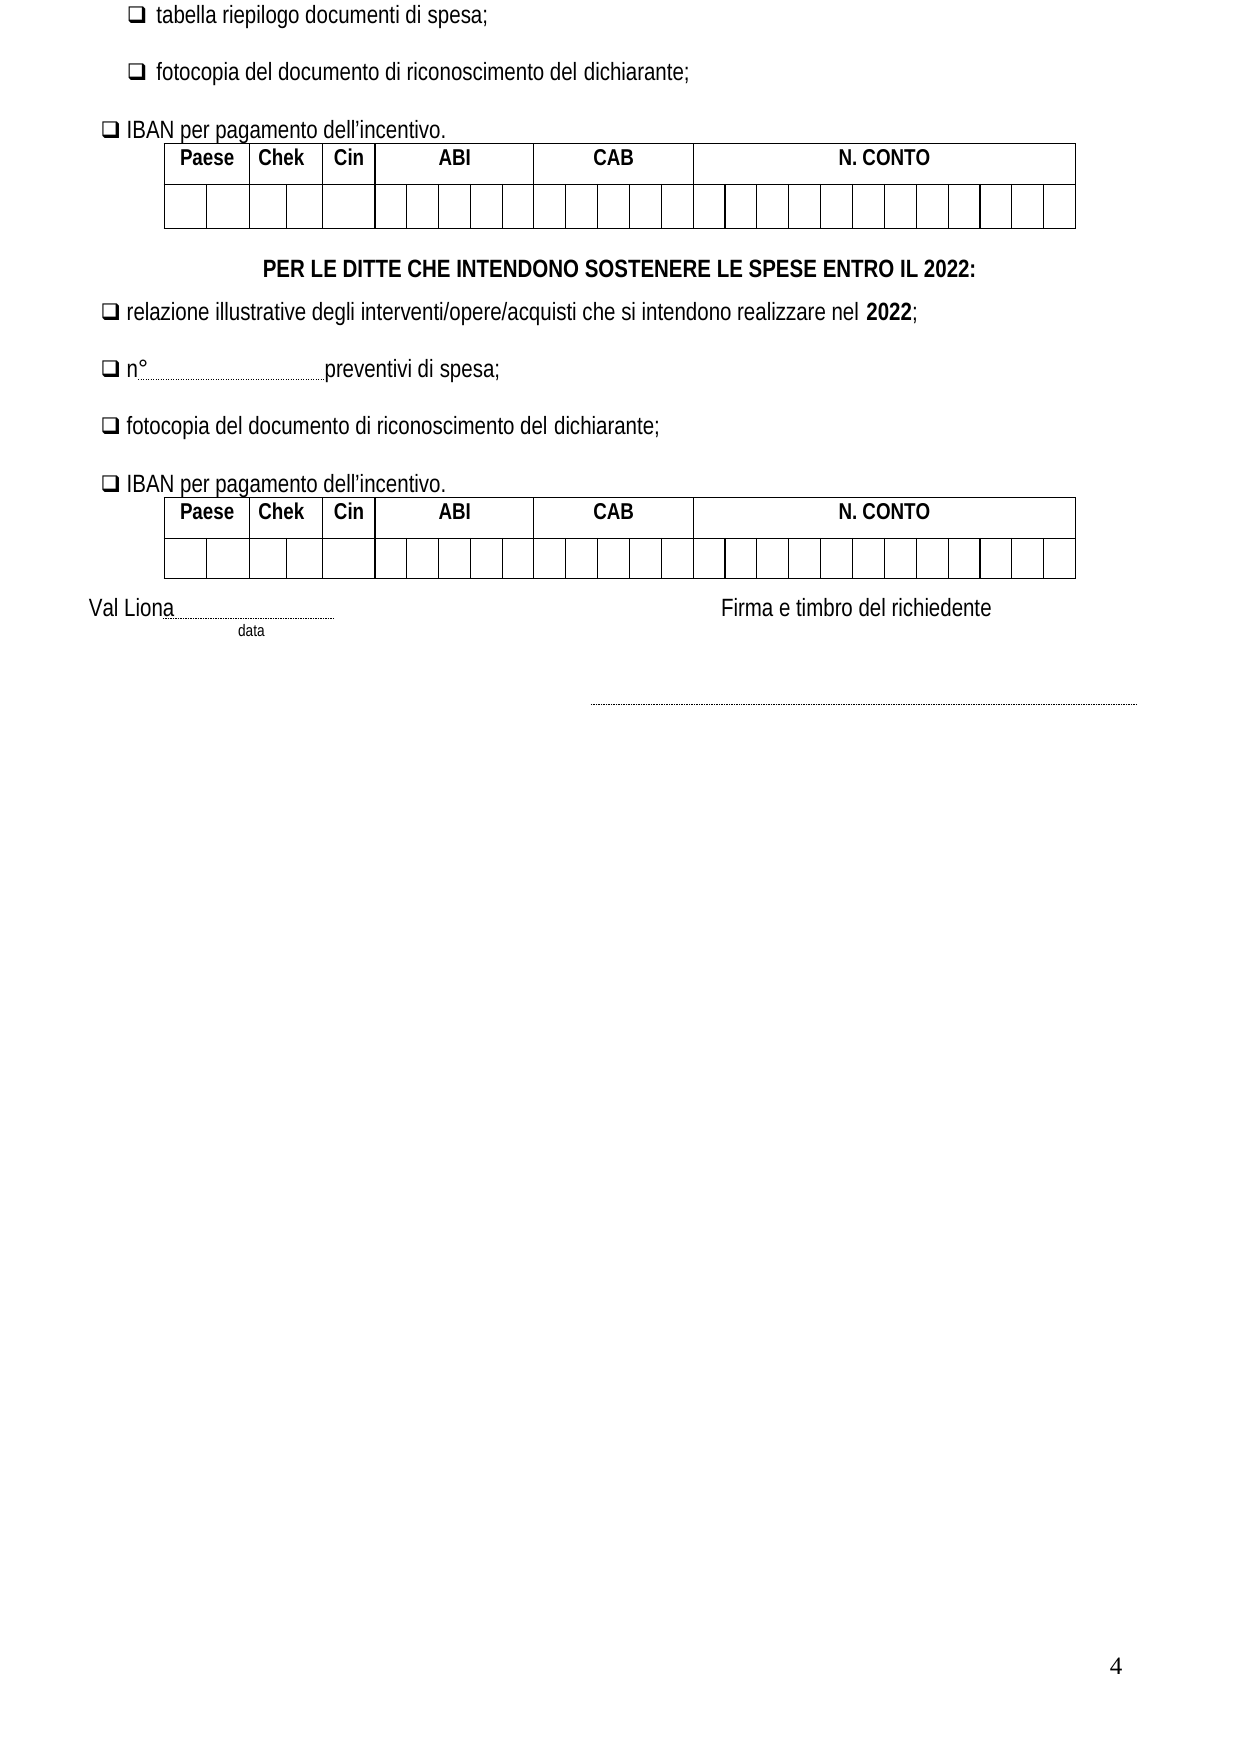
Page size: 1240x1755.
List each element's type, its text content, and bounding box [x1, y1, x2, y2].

table_cell [407, 185, 438, 228]
table_cell [1012, 539, 1043, 578]
table_cell [566, 185, 597, 228]
table_cell [471, 539, 502, 578]
table_cell [376, 185, 406, 228]
table_cell [853, 185, 884, 228]
table_cell [726, 185, 756, 228]
list n° preventivi di spesa; [100, 354, 1151, 383]
table_header Cin [323, 498, 374, 538]
table_cell [165, 185, 206, 228]
table_cell [981, 185, 1011, 228]
table_cell [566, 539, 597, 578]
table_cell [757, 539, 788, 578]
table_header Cin [323, 144, 374, 184]
table_cell [439, 539, 470, 578]
table_cell [917, 539, 948, 578]
table_cell [407, 539, 438, 578]
list IBAN per pagamento dell’incentivo. [100, 114, 1151, 143]
text data [100, 621, 1151, 650]
table_cell [757, 185, 788, 228]
table_cell [598, 539, 629, 578]
table_cell [287, 185, 322, 228]
table_cell [207, 185, 249, 228]
table_cell [323, 185, 374, 228]
list tabella riepilogo documenti di spesa; [127, 0, 1151, 29]
table_cell [1044, 539, 1075, 578]
table_cell [630, 185, 661, 228]
table_cell [534, 185, 565, 228]
table_cell [949, 185, 979, 228]
table_header ABI [376, 498, 533, 538]
table_cell [789, 185, 820, 228]
table_cell [598, 185, 629, 228]
table_cell [534, 539, 565, 578]
table_header ABI [376, 144, 533, 184]
table_cell [287, 539, 322, 578]
table_cell [207, 539, 249, 578]
table_header N. CONTO [694, 144, 1075, 184]
list fotocopia del documento di riconoscimento del dichiarante; [127, 57, 1151, 86]
table_cell [250, 539, 286, 578]
table_cell [789, 539, 820, 578]
table_cell [503, 539, 533, 578]
table_header Chek [250, 144, 322, 184]
table_header N. CONTO [694, 498, 1075, 538]
table_cell [853, 539, 884, 578]
table_header CAB [534, 144, 693, 184]
table_cell [694, 185, 724, 228]
table_cell [471, 185, 502, 228]
table_header Paese [165, 144, 249, 184]
table_cell [323, 539, 374, 578]
text Val Liona Firma e timbro del richiedente [89, 592, 1151, 621]
table_header CAB [534, 498, 693, 538]
table_cell [376, 539, 406, 578]
text PER LE DITTE CHE INTENDONO SOSTENERE LE SPESE ENTRO IL 2022: [89, 254, 1151, 282]
table_cell [726, 539, 756, 578]
table_cell [662, 185, 693, 228]
list fotocopia del documento di riconoscimento del dichiarante; [100, 411, 1151, 440]
table_cell [694, 539, 724, 578]
list IBAN per pagamento dell’incentivo. [100, 469, 1151, 497]
table_header Paese [165, 498, 249, 538]
table_cell [662, 539, 693, 578]
table_cell [630, 539, 661, 578]
table_cell [917, 185, 948, 228]
table_cell [885, 539, 916, 578]
table_cell [250, 185, 286, 228]
table_header Chek [250, 498, 322, 538]
list relazione illustrative degli interventi/opere/acquisti che si intendono realizzare nel 2022; [100, 297, 1151, 325]
table_cell [1012, 185, 1043, 228]
table_cell [165, 539, 206, 578]
table_cell [503, 185, 533, 228]
table_cell [981, 539, 1011, 578]
table_cell [821, 185, 852, 228]
table_cell [439, 185, 470, 228]
table_cell [949, 539, 979, 578]
table_cell [1044, 185, 1075, 228]
table_cell [885, 185, 916, 228]
table_cell [821, 539, 852, 578]
